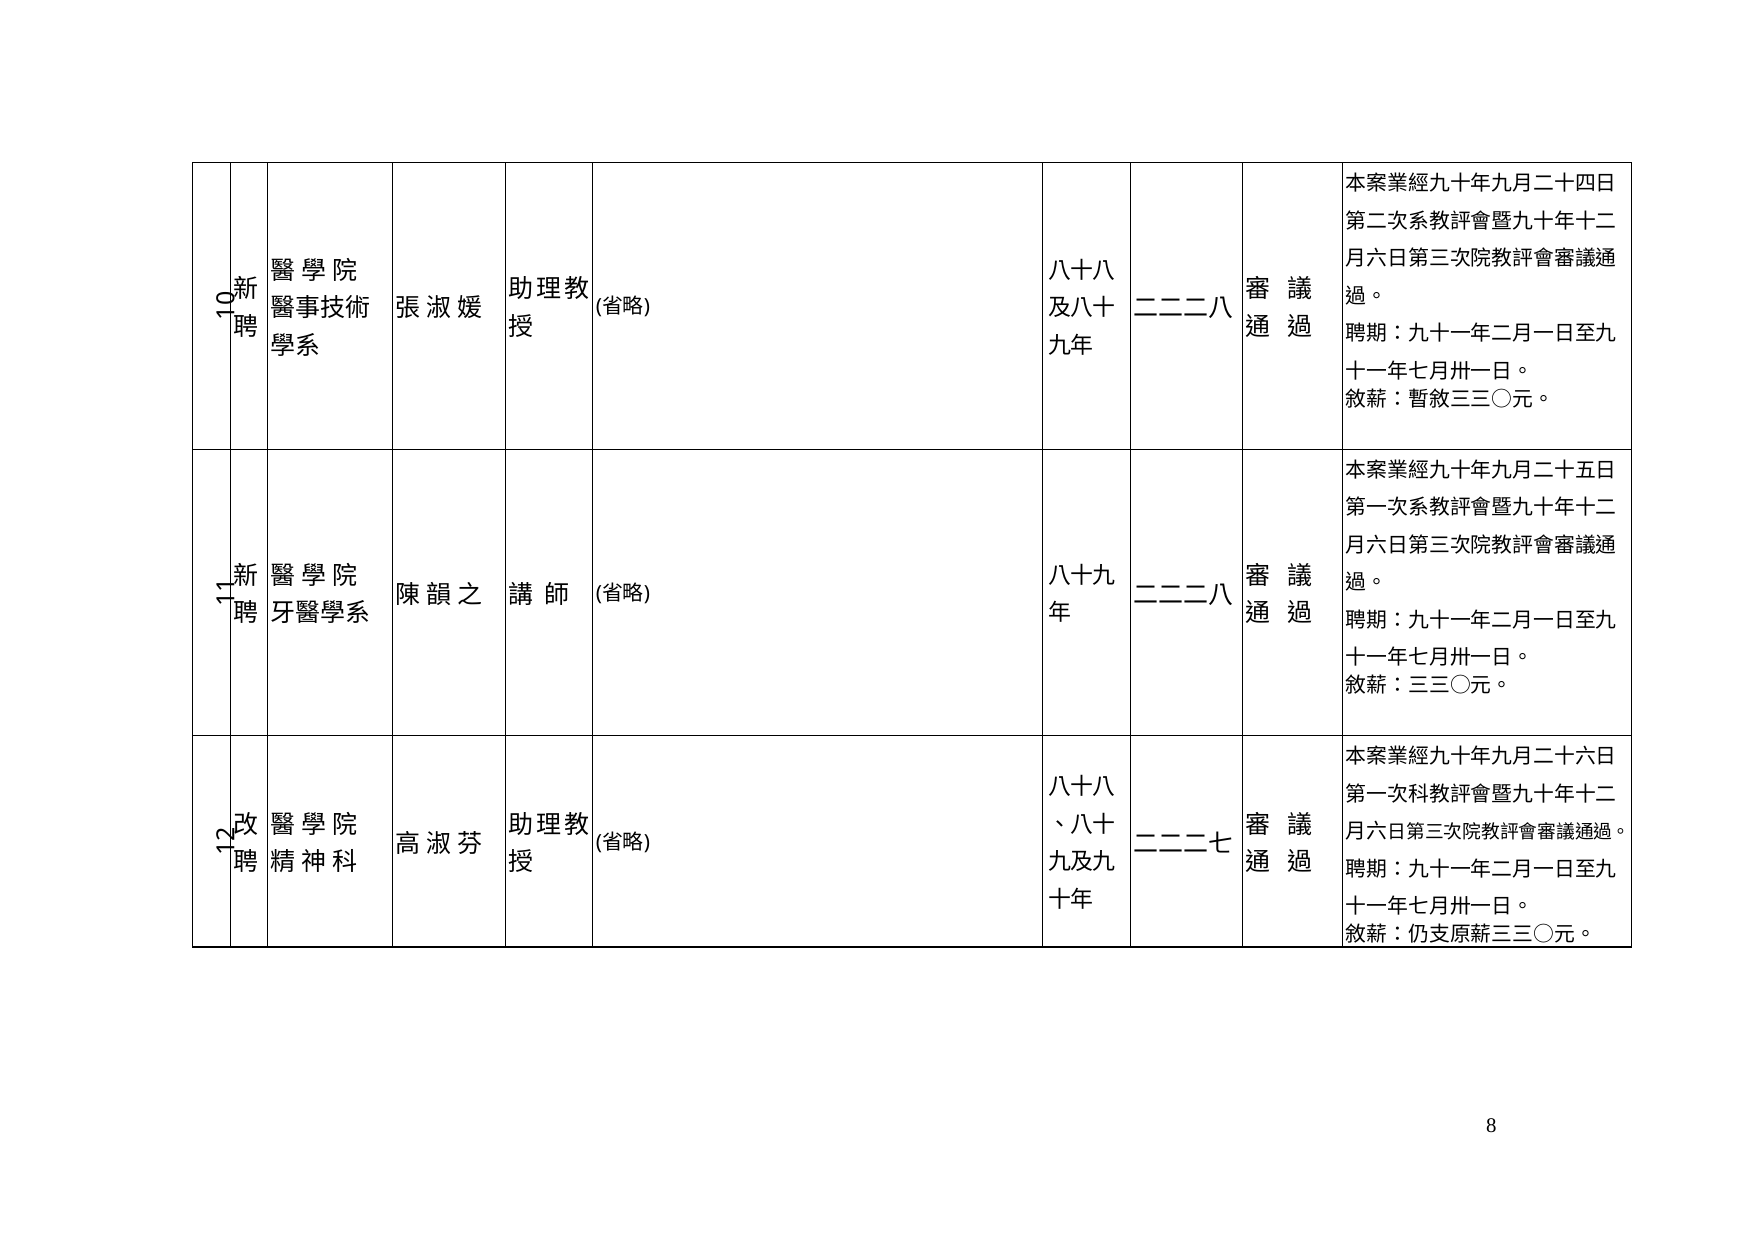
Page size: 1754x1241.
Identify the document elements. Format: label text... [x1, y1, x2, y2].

table_cell 醫 學 院 精 神 科 [268, 736, 392, 946]
table_cell 八十八及八十九年 [1043, 163, 1130, 448]
table_cell 12 [193, 736, 230, 946]
table_cell 八十八 、八十九及九十年 [1043, 736, 1130, 946]
table_cell 二二二七 [1131, 736, 1242, 946]
table_cell 二二二八 [1131, 450, 1242, 735]
table_cell 醫 學 院 牙醫學系 [268, 450, 392, 735]
table_cell 講 師 [506, 450, 592, 735]
table_cell 助理教授 [506, 163, 592, 448]
table_cell 高 淑 芬 [393, 736, 505, 946]
table_cell 本案業經九十年九月二十四日第二次系教評會暨九十年十二月六日第三次院教評會審議通過。 聘期：九十一年二月一日至九十一年七月卅一日。 敘薪：暫敘三三○元。 [1343, 163, 1631, 448]
table_cell 11 [193, 450, 230, 735]
table_cell 審 議 通 過 [1243, 450, 1342, 735]
table_cell 本案業經九十年九月二十五日第一次系教評會暨九十年十二月六日第三次院教評會審議通過。 聘期：九十一年二月一日至九十一年七月卅一日。 敘薪：三三○元。 [1343, 450, 1631, 735]
table_cell 新聘 [231, 163, 267, 448]
table_cell 二二二八 [1131, 163, 1242, 448]
table_cell 醫 學 院 醫事技術學系 [268, 163, 392, 448]
table_cell 助理教授 [506, 736, 592, 946]
table_cell 八十九年 [1043, 450, 1130, 735]
table_cell 新聘 [231, 450, 267, 735]
table_cell (省略) [593, 450, 1042, 735]
table_cell 本案業經九十年九月二十六日第一次科教評會暨九十年十二月六日第三次院教評會審議通過。 聘期：九十一年二月一日至九十一年七月卅一日。 敘薪：仍支原薪三三○元。 [1343, 736, 1631, 946]
table_cell 張 淑 媛 [393, 163, 505, 448]
table_cell 審 議 通 過 [1243, 163, 1342, 448]
table_cell 審 議 通 過 [1243, 736, 1342, 946]
table_cell 陳 韻 之 [393, 450, 505, 735]
table_cell 10 [193, 163, 230, 448]
table_cell 改聘 [231, 736, 267, 946]
table_cell (省略) [593, 736, 1042, 946]
table_cell (省略) [593, 163, 1042, 448]
